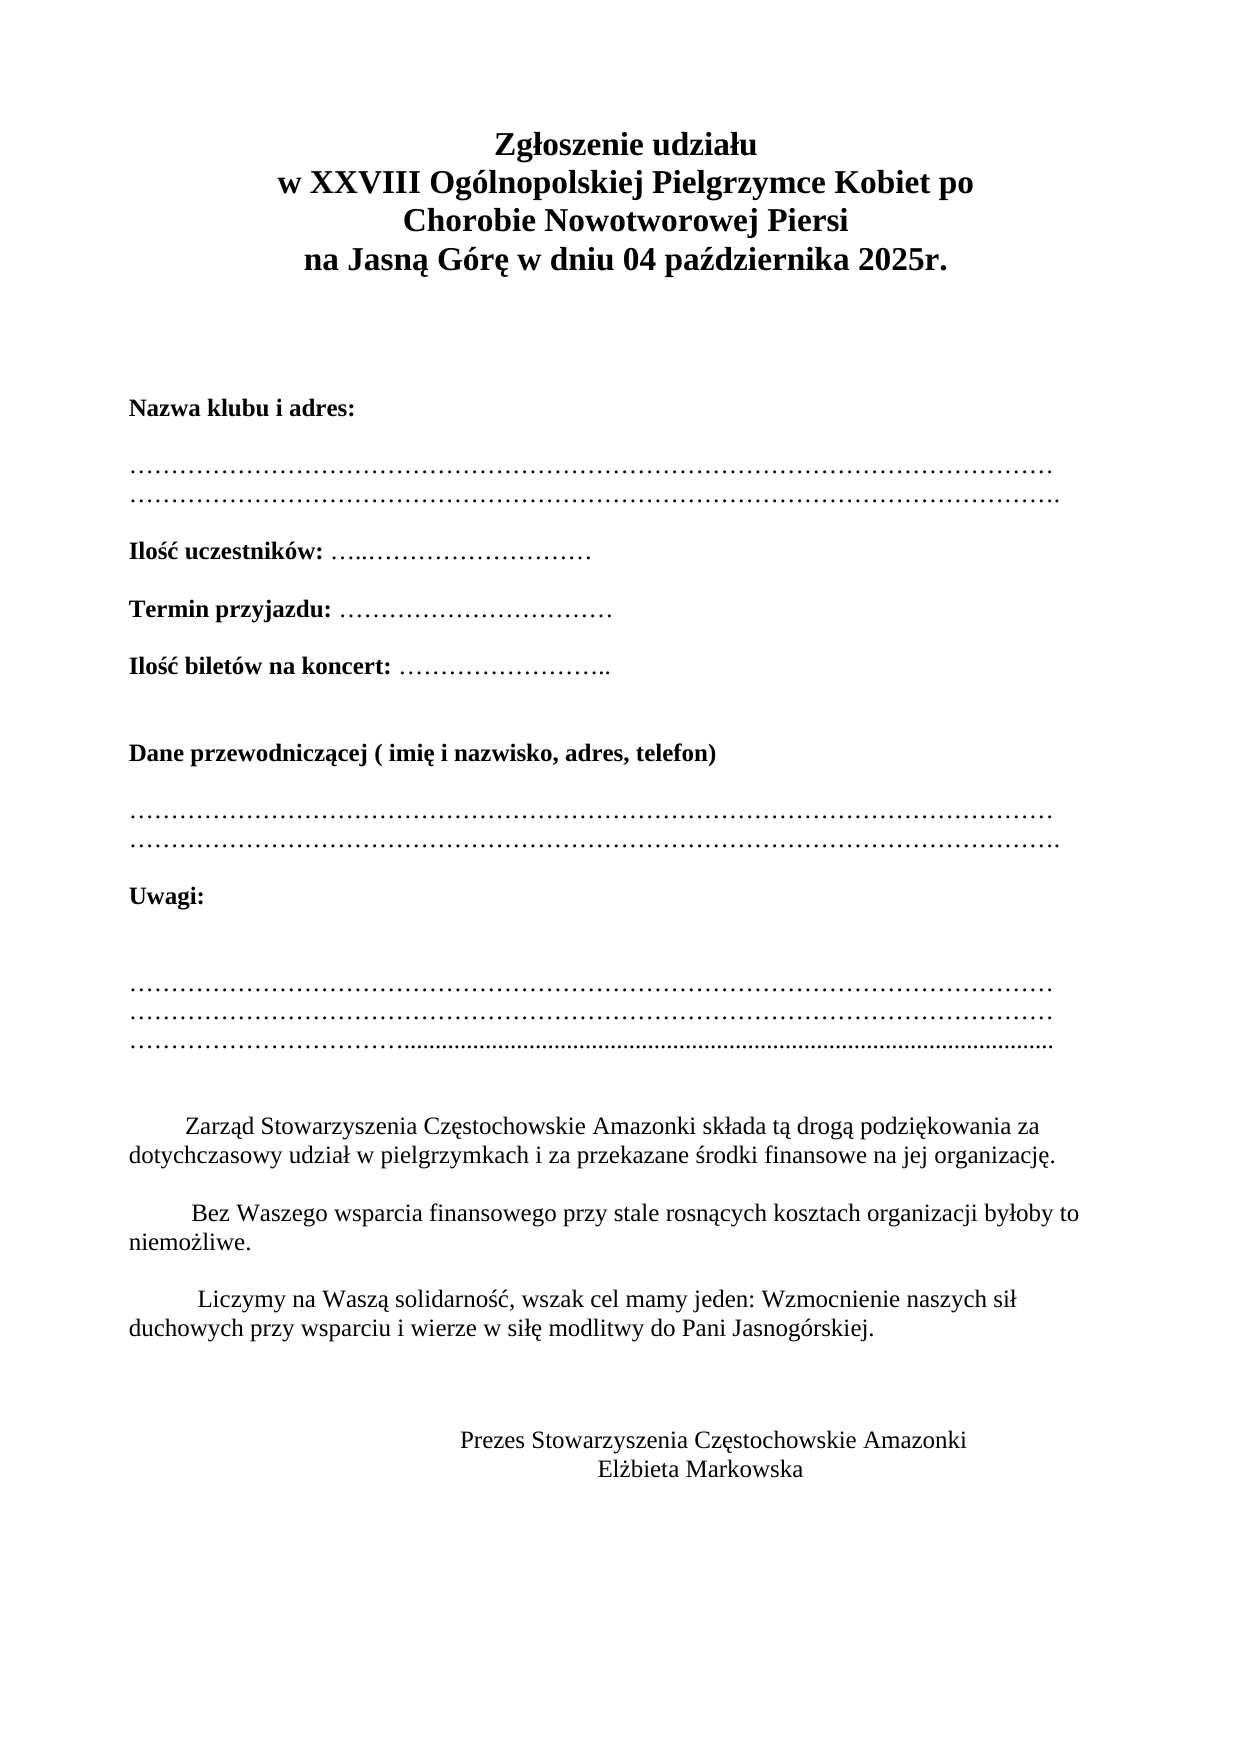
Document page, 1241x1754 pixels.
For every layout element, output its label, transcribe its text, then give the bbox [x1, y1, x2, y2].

text ………………………………………………………………………………………………… [128, 968, 1122, 996]
text ………………………………………………………………………………………………… [128, 996, 1122, 1025]
text w XXVIII Ogólnopolskiej Pielgrzymce Kobiet po Chorobie Nowotworowej Piersi [272, 162, 979, 239]
text ………………………………………………………………………………………………… [128, 450, 1122, 479]
text Liczymy na Waszą solidarność, wszak cel mamy jeden: Wzmocnienie naszych sił duchowych przy wsparciu i wierze w siłę modlitwy do Pani Jasnogórskiej. [128, 1284, 1122, 1342]
subtitle Zgłoszenie udziału [272, 124, 979, 162]
text ……………………………........................................................................................................ [128, 1025, 1122, 1054]
text …………………………………………………………………………………………………. Ilość uczestników: …..……………………… [128, 479, 1112, 565]
text ………………………………………………………………………………………………… [128, 795, 1122, 824]
text Zarząd Stowarzyszenia Częstochowskie Amazonki składa tą drogą podziękowania za dotychczasowy udział w pielgrzymkach i za przekazane środki finansowe na jej organizację. [128, 1111, 1122, 1169]
text Ilość biletów na koncert: …………………….. [128, 651, 1122, 680]
text Termin przyjazdu: …………………………… [128, 594, 1122, 623]
text na Jasną Górę w dniu 04 października 2025r. [272, 239, 979, 277]
text Nazwa klubu i adres: [128, 393, 1122, 421]
text Dane przewodniczącej ( imię i nazwisko, adres, telefon) [128, 738, 1122, 766]
text Bez Waszego wsparcia finansowego przy stale rosnących kosztach organizacji byłoby to niemożliwe. [128, 1198, 1112, 1255]
text Prezes Stowarzyszenia Częstochowskie Amazonki Elżbieta Markowska [460, 1425, 1097, 1483]
text …………………………………………………………………………………………………. Uwagi: [128, 824, 1112, 910]
